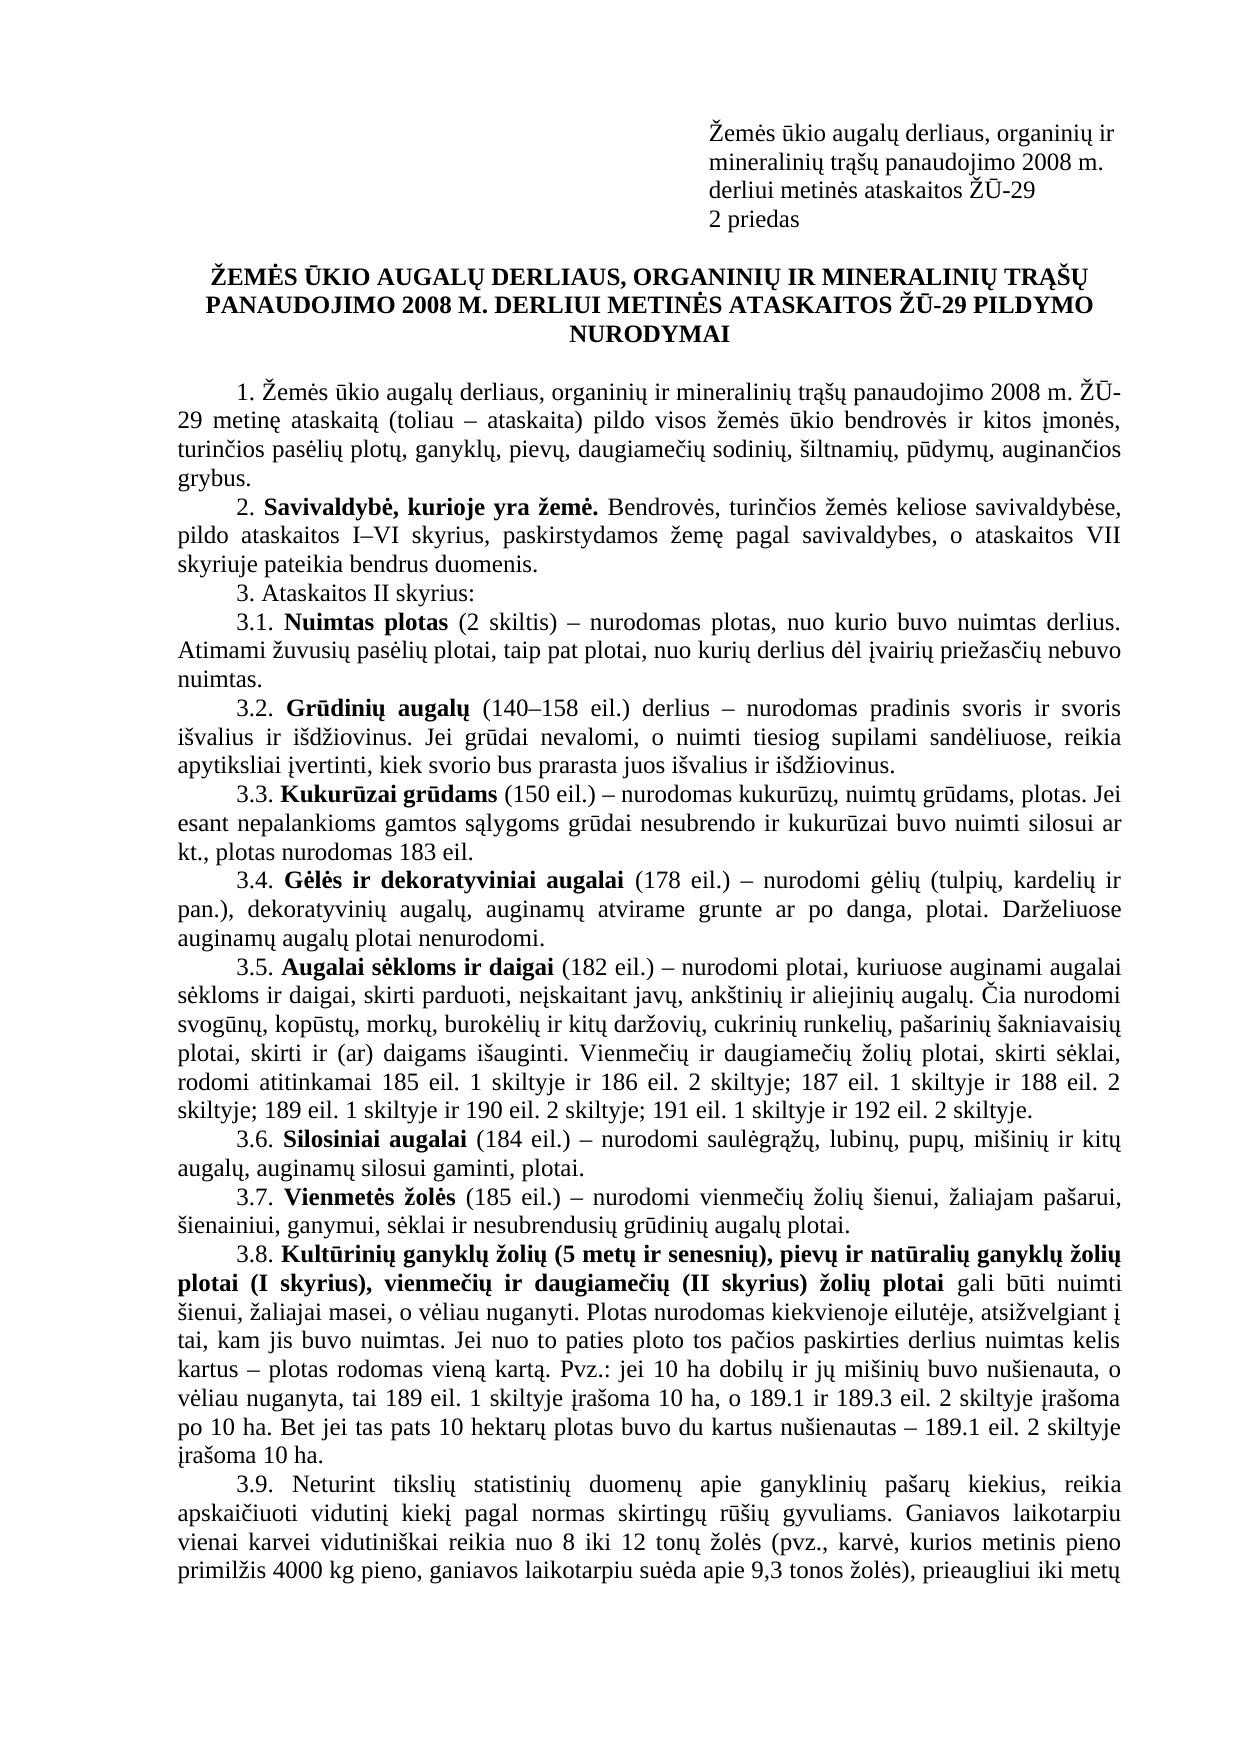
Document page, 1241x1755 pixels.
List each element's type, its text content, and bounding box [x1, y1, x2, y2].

text 3.2. Grūdinių augalų (140–158 eil.) derlius – nurodomas pradinis svoris ir svoris išvalius ir išdžiovinus. Jei grūdai nevalomi, o nuimti tiesiog supilami sandėliuose, reikia apytiksliai įvertinti, kiek svorio bus prarasta juos išvalius ir išdžiovinus. [177, 693, 1122, 779]
text 3.9. Neturint tikslių statistinių duomenų apie ganyklinių pašarų kiekius, reikia apskaičiuoti vidutinį kiekį pagal normas skirtingų rūšių gyvuliams. Ganiavos laikotarpiu vienai karvei vidutiniškai reikia nuo 8 iki 12 tonų žolės (pvz., karvė, kurios metinis pieno primilžis 4000 kg pieno, ganiavos laikotarpiu suėda apie 9,3 tonos žolės), prieaugliui iki metų [177, 1469, 1122, 1584]
text 3. Ataskaitos II skyrius: [177, 578, 1122, 607]
text 3.3. Kukurūzai grūdams (150 eil.) – nurodomas kukurūzų, nuimtų grūdams, plotas. Jei esant nepalankioms gamtos sąlygoms grūdai nesubrendo ir kukurūzai buvo nuimti silosui ar kt., plotas nurodomas 183 eil. [177, 779, 1122, 866]
text 3.8. Kultūrinių ganyklų žolių (5 metų ir senesnių), pievų ir natūralių ganyklų žolių plotai (I skyrius), vienmečių ir daugiamečių (II skyrius) žolių plotai gali būti nuimti šienui, žaliajai masei, o vėliau nuganyti. Plotas nurodomas kiekvienoje eilutėje, atsižvelgiant į tai, kam jis buvo nuimtas. Jei nuo to paties ploto tos pačios paskirties derlius nuimtas kelis kartus – plotas rodomas vieną kartą. Pvz.: jei 10 ha dobilų ir jų mišinių buvo nušienauta, o vėliau nuganyta, tai 189 eil. 1 skiltyje įrašoma 10 ha, o 189.1 ir 189.3 eil. 2 skiltyje įrašoma po 10 ha. Bet jei tas pats 10 hektarų plotas buvo du kartus nušienautas – 189.1 eil. 2 skiltyje įrašoma 10 ha. [177, 1239, 1122, 1469]
text 3.5. Augalai sėkloms ir daigai (182 eil.) – nurodomi plotai, kuriuose auginami augalai sėkloms ir daigai, skirti parduoti, neįskaitant javų, ankštinių ir aliejinių augalų. Čia nurodomi svogūnų, kopūstų, morkų, burokėlių ir kitų daržovių, cukrinių runkelių, pašarinių šakniavaisių plotai, skirti ir (ar) daigams išauginti. Vienmečių ir daugiamečių žolių plotai, skirti sėklai, rodomi atitinkamai 185 eil. 1 skiltyje ir 186 eil. 2 skiltyje; 187 eil. 1 skiltyje ir 188 eil. 2 skiltyje; 189 eil. 1 skiltyje ir 190 eil. 2 skiltyje; 191 eil. 1 skiltyje ir 192 eil. 2 skiltyje. [177, 952, 1122, 1124]
text 3.4. Gėlės ir dekoratyviniai augalai (178 eil.) – nurodomi gėlių (tulpių, kardelių ir pan.), dekoratyvinių augalų, auginamų atvirame grunte ar po danga, plotai. Darželiuose auginamų augalų plotai nenurodomi. [177, 866, 1122, 952]
text 2. Savivaldybė, kurioje yra žemė. Bendrovės, turinčios žemės keliose savivaldybėse, pildo ataskaitos I–VI skyrius, paskirstydamos žemę pagal savivaldybes, o ataskaitos VII skyriuje pateikia bendrus duomenis. [177, 492, 1122, 578]
text ŽEMĖS ŪKIO AUGALŲ DERLIAUS, ORGANINIŲ IR MINERALINIŲ TRĄŠŲ PANAUDOJIMO 2008 M. DERLIUI METINĖS ATASKAITOS ŽŪ-29 PILDYMO NURODYMAI [177, 262, 1122, 348]
text derliui metinės ataskaitos ŽŪ-29 [177, 176, 1122, 204]
text Žemės ūkio augalų derliaus, organinių ir [177, 118, 1122, 147]
text 3.1. Nuimtas plotas (2 skiltis) – nurodomas plotas, nuo kurio buvo nuimtas derlius. Atimami žuvusių pasėlių plotai, taip pat plotai, nuo kurių derlius dėl įvairių priežasčių nebuvo nuimtas. [177, 607, 1122, 693]
text 3.6. Silosiniai augalai (184 eil.) – nurodomi saulėgrąžų, lubinų, pupų, mišinių ir kitų augalų, auginamų silosui gaminti, plotai. [177, 1124, 1122, 1182]
text 2 priedas [177, 204, 1122, 233]
text 1. Žemės ūkio augalų derliaus, organinių ir mineralinių trąšų panaudojimo 2008 m. ŽŪ-29 metinę ataskaitą (toliau – ataskaita) pildo visos žemės ūkio bendrovės ir kitos įmonės, turinčios pasėlių plotų, ganyklų, pievų, daugiamečių sodinių, šiltnamių, pūdymų, auginančios grybus. [177, 377, 1122, 492]
text mineralinių trąšų panaudojimo 2008 m. [177, 147, 1122, 176]
text 3.7. Vienmetės žolės (185 eil.) – nurodomi vienmečių žolių šienui, žaliajam pašarui, šienainiui, ganymui, sėklai ir nesubrendusių grūdinių augalų plotai. [177, 1182, 1122, 1239]
